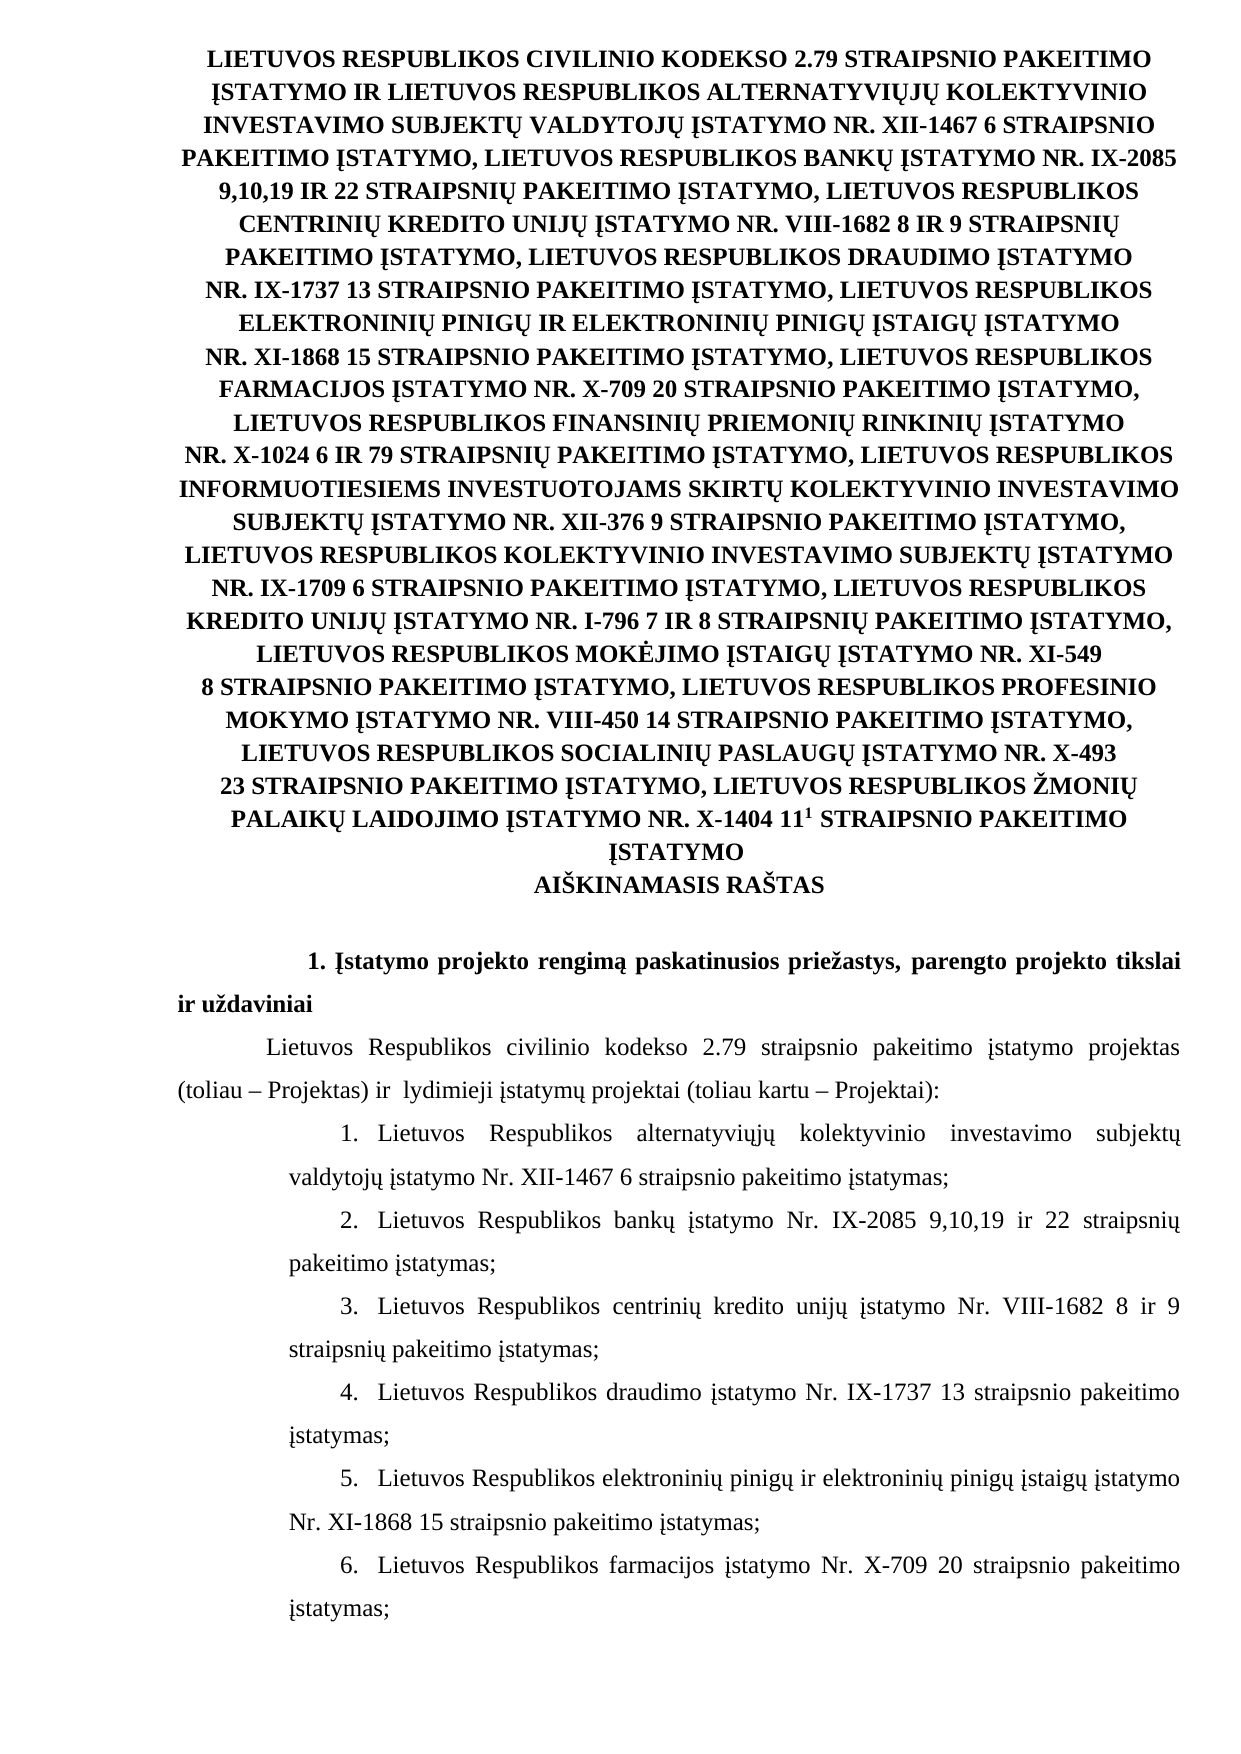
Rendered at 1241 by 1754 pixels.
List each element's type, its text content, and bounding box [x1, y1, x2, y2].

list Lietuvos Respublikos draudimo įstatymo Nr. IX-1737 13 straipsnio pakeitimo įstatymas; [251, 1377, 1181, 1449]
list Lietuvos Respublikos farmacijos įstatymo Nr. X-709 20 straipsnio pakeitimo įstatymas; [251, 1550, 1181, 1622]
list Lietuvos Respublikos centrinių kredito unijų įstatymo Nr. VIII-1682 8 ir 9 straipsnių pakeitimo įstatymas; [251, 1291, 1181, 1363]
list Lietuvos Respublikos elektroninių pinigų ir elektroninių pinigų įstaigų įstatymo Nr. XI-1868 15 straipsnio pakeitimo įstatymas; [251, 1463, 1181, 1535]
text Lietuvos Respublikos civilinio kodekso 2.79 straipsnio pakeitimo įstatymo projektas (toliau – Projektas) ir lydimieji įstatymų projektai (toliau kartu – Projektai): [177, 1032, 1181, 1104]
text AIŠKINAMASIS RAŠTAS [177, 870, 1181, 899]
text LIETUVOS RESPUBLIKOS CIVILINIO KODEKSO 2.79 STRAIPSNIO PAKEITIMO ĮSTATYMO ir LIETUVOS RESPUBLIKOS ALTERNATYVIŲJŲ KOLEKTYVINIO INVESTAVIMO SUBJEKTŲ VALDYTOJŲ ĮSTATYMO NR. XII-1467 6 STRAIPSNIO PAKEITIMO ĮSTATYMO, LIETUVOS RESPUBLIKOS BANKŲ ĮSTATYMO NR. IX-2085 9,10,19 IR 22 STRAIPSNIŲ PAKEITIMO ĮSTATYMO, LIETUVOS RESPUBLIKOS CENTRINIŲ KREDITO UNIJŲ ĮSTATYMO NR. VIII-1682 8 IR 9 STRAIPSNIŲ PAKEITIMO ĮSTATYMO, LIETUVOS RESPUBLIKOS DRAUDIMO ĮSTATYMO NR. IX-1737 13 STRAIPSNIO PAKEITIMO ĮSTATYMO, LIETUVOS RESPUBLIKOS ELEKTRONINIŲ PINIGŲ IR ELEKTRONINIŲ PINIGŲ ĮSTAIGŲ ĮSTATYMO NR. XI-1868 15 STRAIPSNIO PAKEITIMO ĮSTATYMO, LIETUVOS RESPUBLIKOS FARMACIJOS ĮSTATYMO NR. X-709 20 STRAIPSNIO PAKEITIMO ĮSTATYMO, LIETUVOS RESPUBLIKOS FINANSINIŲ PRIEMONIŲ RINKINIŲ ĮSTATYMO NR. X-1024 6 IR 79 STRAIPSNIŲ PAKEITIMO ĮSTATYMO, LIETUVOS RESPUBLIKOS INFORMUOTIESIEMS INVESTUOTOJAMS SKIRTŲ KOLEKTYVINIO INVESTAVIMO SUBJEKTŲ ĮSTATYMO NR. XII-376 9 STRAIPSNIO PAKEITIMO ĮSTATYMO, LIETUVOS RESPUBLIKOS KOLEKTYVINIO INVESTAVIMO SUBJEKTŲ ĮSTATYMO NR. IX-1709 6 STRAIPSNIO PAKEITIMO ĮSTATYMO, LIETUVOS RESPUBLIKOS KREDITO UNIJŲ ĮSTATYMO NR. I-796 7 IR 8 STRAIPSNIŲ PAKEITIMO ĮSTATYMO, LIETUVOS RESPUBLIKOS MOKĖJIMO ĮSTAIGŲ ĮSTATYMO NR. XI-549 8 STRAIPSNIO PAKEITIMO ĮSTATYMO, LIETUVOS RESPUBLIKOS PROFESINIO MOKYMO ĮSTATYMO NR. VIII-450 14 STRAIPSNIO PAKEITIMO ĮSTATYMO, LIETUVOS RESPUBLIKOS SOCIALINIŲ PASLAUGŲ ĮSTATYMO NR. X-493 23 STRAIPSNIO PAKEITIMO ĮSTATYMO, LIETUVOS RESPUBLIKOS ŽMONIŲ PALAIKŲ LAIDOJIMO ĮSTATYMO NR. X-1404 111 STRAIPSNIO PAKEITIMO ĮSTATYMO [177, 44, 1181, 866]
list Lietuvos Respublikos alternatyviųjų kolektyvinio investavimo subjektų valdytojų įstatymo Nr. XII-1467 6 straipsnio pakeitimo įstatymas; [251, 1118, 1181, 1190]
list Lietuvos Respublikos bankų įstatymo Nr. IX-2085 9,10,19 ir 22 straipsnių pakeitimo įstatymas; [251, 1205, 1181, 1277]
text 1. Įstatymo projekto rengimą paskatinusios priežastys, parengto projekto tikslai ir uždaviniai [177, 946, 1181, 1018]
